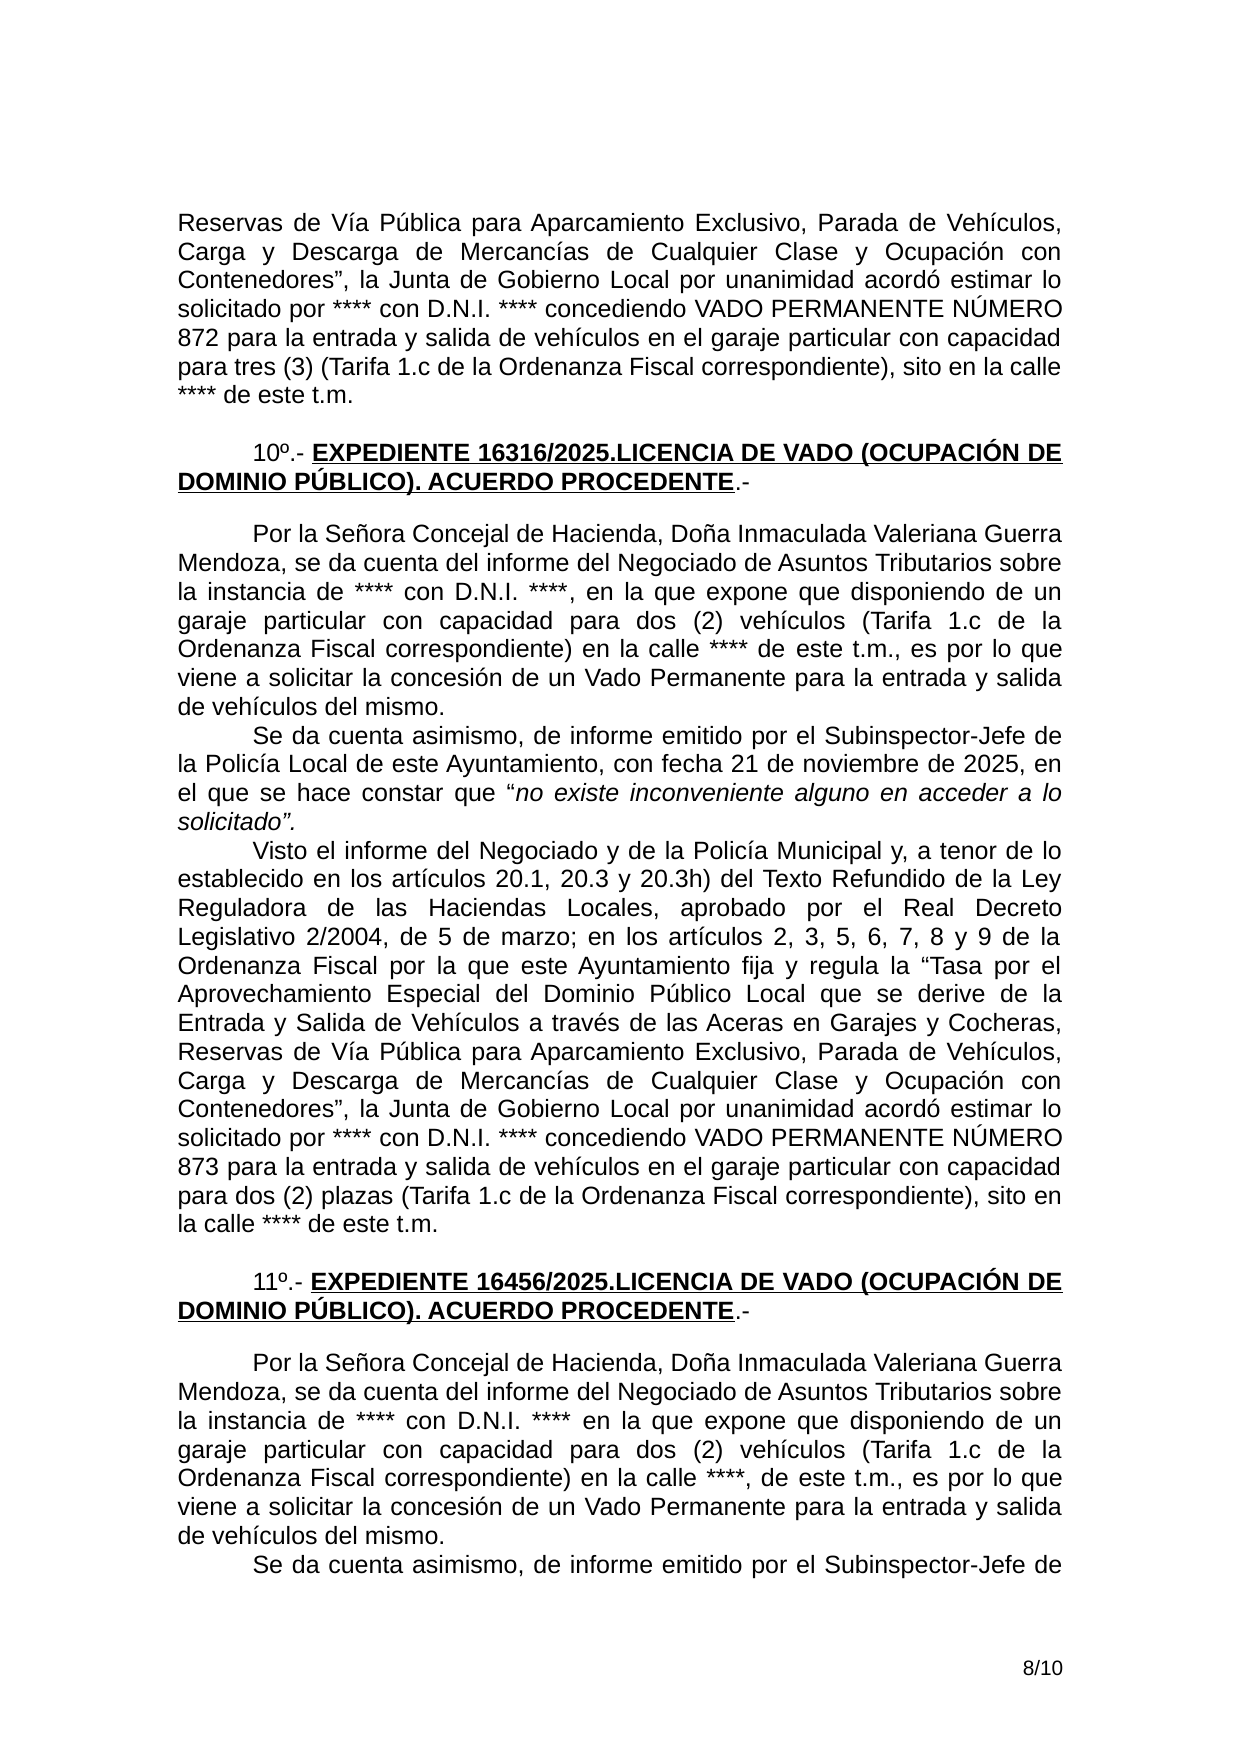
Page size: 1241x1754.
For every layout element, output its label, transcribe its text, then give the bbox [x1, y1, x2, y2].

text Por la Señora Concejal de Hacienda, Doña Inmaculada Valeriana Guerra Mendoza, se da cuenta del informe del Negociado de Asuntos Tributarios sobre la instancia de **** con D.N.I. **** en la que expone que disponiendo de un garaje particular con capacidad para dos (2) vehículos (Tarifa 1.c de la Ordenanza Fiscal correspondiente) en la calle ****, de este t.m., es por lo que viene a solicitar la concesión de un Vado Permanente para la entrada y salida de vehículos del mismo. [177, 1348, 1063, 1549]
text Se da cuenta asimismo, de informe emitido por el Subinspector-Jefe de [177, 1549, 1063, 1578]
text 11º.- EXPEDIENTE 16456/2025.LICENCIA DE VADO (OCUPACIÓN DE DOMINIO PÚBLICO). ACUERDO PROCEDENTE.- [177, 1267, 1063, 1324]
text 10º.- EXPEDIENTE 16316/2025.LICENCIA DE VADO (OCUPACIÓN DE DOMINIO PÚBLICO). ACUERDO PROCEDENTE.- [177, 438, 1063, 495]
text Por la Señora Concejal de Hacienda, Doña Inmaculada Valeriana Guerra Mendoza, se da cuenta del informe del Negociado de Asuntos Tributarios sobre la instancia de **** con D.N.I. ****, en la que expone que disponiendo de un garaje particular con capacidad para dos (2) vehículos (Tarifa 1.c de la Ordenanza Fiscal correspondiente) en la calle **** de este t.m., es por lo que viene a solicitar la concesión de un Vado Permanente para la entrada y salida de vehículos del mismo. [177, 519, 1063, 721]
text Reservas de Vía Pública para Aparcamiento Exclusivo, Parada de Vehículos, Carga y Descarga de Mercancías de Cualquier Clase y Ocupación con Contenedores”, la Junta de Gobierno Local por unanimidad acordó estimar lo solicitado por **** con D.N.I. **** concediendo VADO PERMANENTE NÚMERO 872 para la entrada y salida de vehículos en el garaje particular con capacidad para tres (3) (Tarifa 1.c de la Ordenanza Fiscal correspondiente), sito en la calle **** de este t.m. [177, 208, 1063, 409]
text Visto el informe del Negociado y de la Policía Municipal y, a tenor de lo establecido en los artículos 20.1, 20.3 y 20.3h) del Texto Refundido de la Ley Reguladora de las Haciendas Locales, aprobado por el Real Decreto Legislativo 2/2004, de 5 de marzo; en los artículos 2, 3, 5, 6, 7, 8 y 9 de la Ordenanza Fiscal por la que este Ayuntamiento fija y regula la “Tasa por el Aprovechamiento Especial del Dominio Público Local que se derive de la Entrada y Salida de Vehículos a través de las Aceras en Garajes y Cocheras, Reservas de Vía Pública para Aparcamiento Exclusivo, Parada de Vehículos, Carga y Descarga de Mercancías de Cualquier Clase y Ocupación con Contenedores”, la Junta de Gobierno Local por unanimidad acordó estimar lo solicitado por **** con D.N.I. **** concediendo VADO PERMANENTE NÚMERO 873 para la entrada y salida de vehículos en el garaje particular con capacidad para dos (2) plazas (Tarifa 1.c de la Ordenanza Fiscal correspondiente), sito en la calle **** de este t.m. [177, 836, 1063, 1238]
text Se da cuenta asimismo, de informe emitido por el Subinspector-Jefe de la Policía Local de este Ayuntamiento, con fecha 21 de noviembre de 2025, en el que se hace constar que “no existe inconveniente alguno en acceder a lo solicitado”. [177, 721, 1063, 836]
